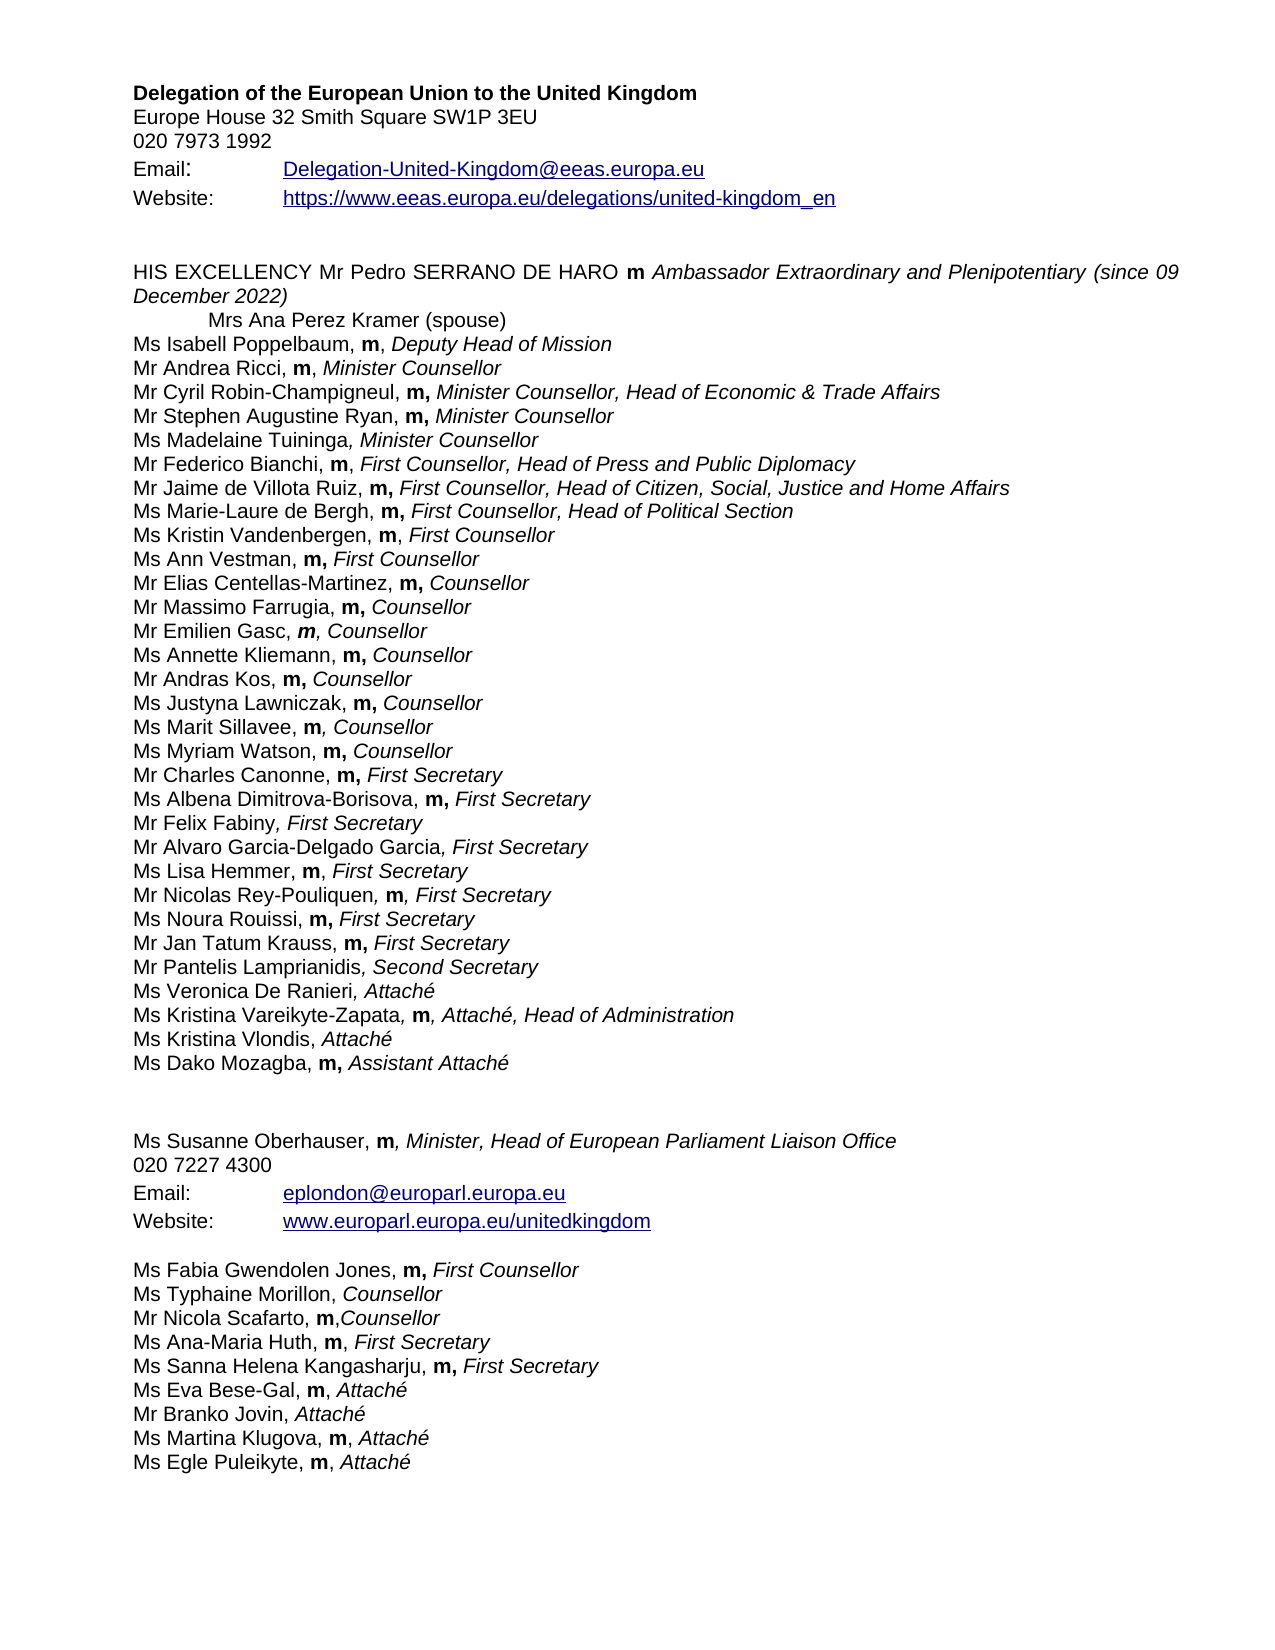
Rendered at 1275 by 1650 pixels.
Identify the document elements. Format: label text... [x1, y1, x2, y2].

text Mr Stephen Augustine Ryan, m, Minister Counsellor [133, 403, 1181, 427]
text Ms Ann Vestman, m, First Counsellor [133, 547, 1181, 571]
text Ms Marit Sillavee, m, Counsellor [133, 715, 1181, 739]
text Mr Felix Fabiny, First Secretary [133, 811, 1181, 835]
text Ms Ana-Maria Huth, m, First Secretary [133, 1330, 1181, 1354]
text Ms Susanne Oberhauser, m, Minister, Head of European Parliament Liaison Office [133, 1129, 1181, 1153]
text Ms Egle Puleikyte, m, Attaché [133, 1450, 1181, 1474]
text Delegation of the European Union to the United Kingdom [133, 81, 1181, 105]
text Mr Alvaro Garcia-Delgado Garcia, First Secretary [133, 835, 1181, 859]
text Europe House 32 Smith Square SW1P 3EU [133, 105, 1181, 129]
text Mrs Ana Perez Kramer (spouse) [133, 308, 1181, 332]
text Mr Emilien Gasc, m, Counsellor [133, 619, 1181, 643]
text Mr Branko Jovin, Attaché [133, 1402, 1181, 1426]
text HIS EXCELLENCY Mr Pedro SERRANO DE HARO m Ambassador Extraordinary and Plenipotentiary (since 09 December 2022) [133, 260, 1181, 308]
text Email: Delegation-United-Kingdom@eeas.europa.eu [133, 153, 1181, 182]
text 020 7973 1992 [133, 129, 1181, 153]
text Ms Kristina Vareikyte-Zapata, m, Attaché, Head of Administration [133, 1002, 1181, 1026]
text Ms Annette Kliemann, m, Counsellor [133, 643, 1181, 667]
text Mr Pantelis Lamprianidis, Second Secretary [133, 954, 1181, 978]
text Ms Kristina Vlondis, Attaché [133, 1026, 1181, 1050]
text Mr Nicolas Rey-Pouliquen, m, First Secretary [133, 883, 1181, 907]
text Ms Dako Mozagba, m, Assistant Attaché [133, 1050, 1181, 1074]
text Mr Andrea Ricci, m, Minister Counsellor [133, 356, 1181, 379]
text Ms Typhaine Morillon, Counsellor [133, 1282, 1181, 1306]
text Ms Fabia Gwendolen Jones, m, First Counsellor [133, 1258, 1181, 1282]
text Ms Eva Bese-Gal, m, Attaché [133, 1378, 1181, 1402]
text Ms Lisa Hemmer, m, First Secretary [133, 859, 1181, 883]
text Mr Massimo Farrugia, m, Counsellor [133, 595, 1181, 619]
text Ms Albena Dimitrova-Borisova, m, First Secretary [133, 787, 1181, 811]
text Ms Myriam Watson, m, Counsellor [133, 739, 1181, 763]
text Website: www.europarl.europa.eu/unitedkingdom [133, 1205, 1181, 1234]
text Email: eplondon@europarl.europa.eu [133, 1177, 1181, 1205]
text Ms Marie-Laure de Bergh, m, First Counsellor, Head of Political Section [133, 499, 1181, 523]
text Ms Isabell Poppelbaum, m, Deputy Head of Mission [133, 332, 1181, 356]
text Mr Elias Centellas-Martinez, m, Counsellor [133, 571, 1181, 595]
text Mr Jaime de Villota Ruiz, m, First Counsellor, Head of Citizen, Social, Justice and Home Affairs [133, 475, 1181, 499]
text Ms Martina Klugova, m, Attaché [133, 1426, 1181, 1450]
text Ms Noura Rouissi, m, First Secretary [133, 907, 1181, 931]
text Mr Nicola Scafarto, m,Counsellor [133, 1306, 1181, 1330]
text Mr Jan Tatum Krauss, m, First Secretary [133, 931, 1181, 954]
text Ms Madelaine Tuininga, Minister Counsellor [133, 427, 1181, 451]
text 020 7227 4300 [133, 1153, 1181, 1177]
text Ms Sanna Helena Kangasharju, m, First Secretary [133, 1354, 1181, 1378]
text Ms Justyna Lawniczak, m, Counsellor [133, 691, 1181, 715]
text Website: https://www.eeas.europa.eu/delegations/united-kingdom_en [133, 182, 1181, 210]
text Mr Andras Kos, m, Counsellor [133, 667, 1181, 691]
text Mr Charles Canonne, m, First Secretary [133, 763, 1181, 787]
text Ms Veronica De Ranieri, Attaché [133, 978, 1181, 1002]
text Mr Cyril Robin-Champigneul, m, Minister Counsellor, Head of Economic & Trade Affairs [133, 379, 1181, 403]
text Mr Federico Bianchi, m, First Counsellor, Head of Press and Public Diplomacy [133, 451, 1181, 475]
text Ms Kristin Vandenbergen, m, First Counsellor [133, 523, 1181, 547]
